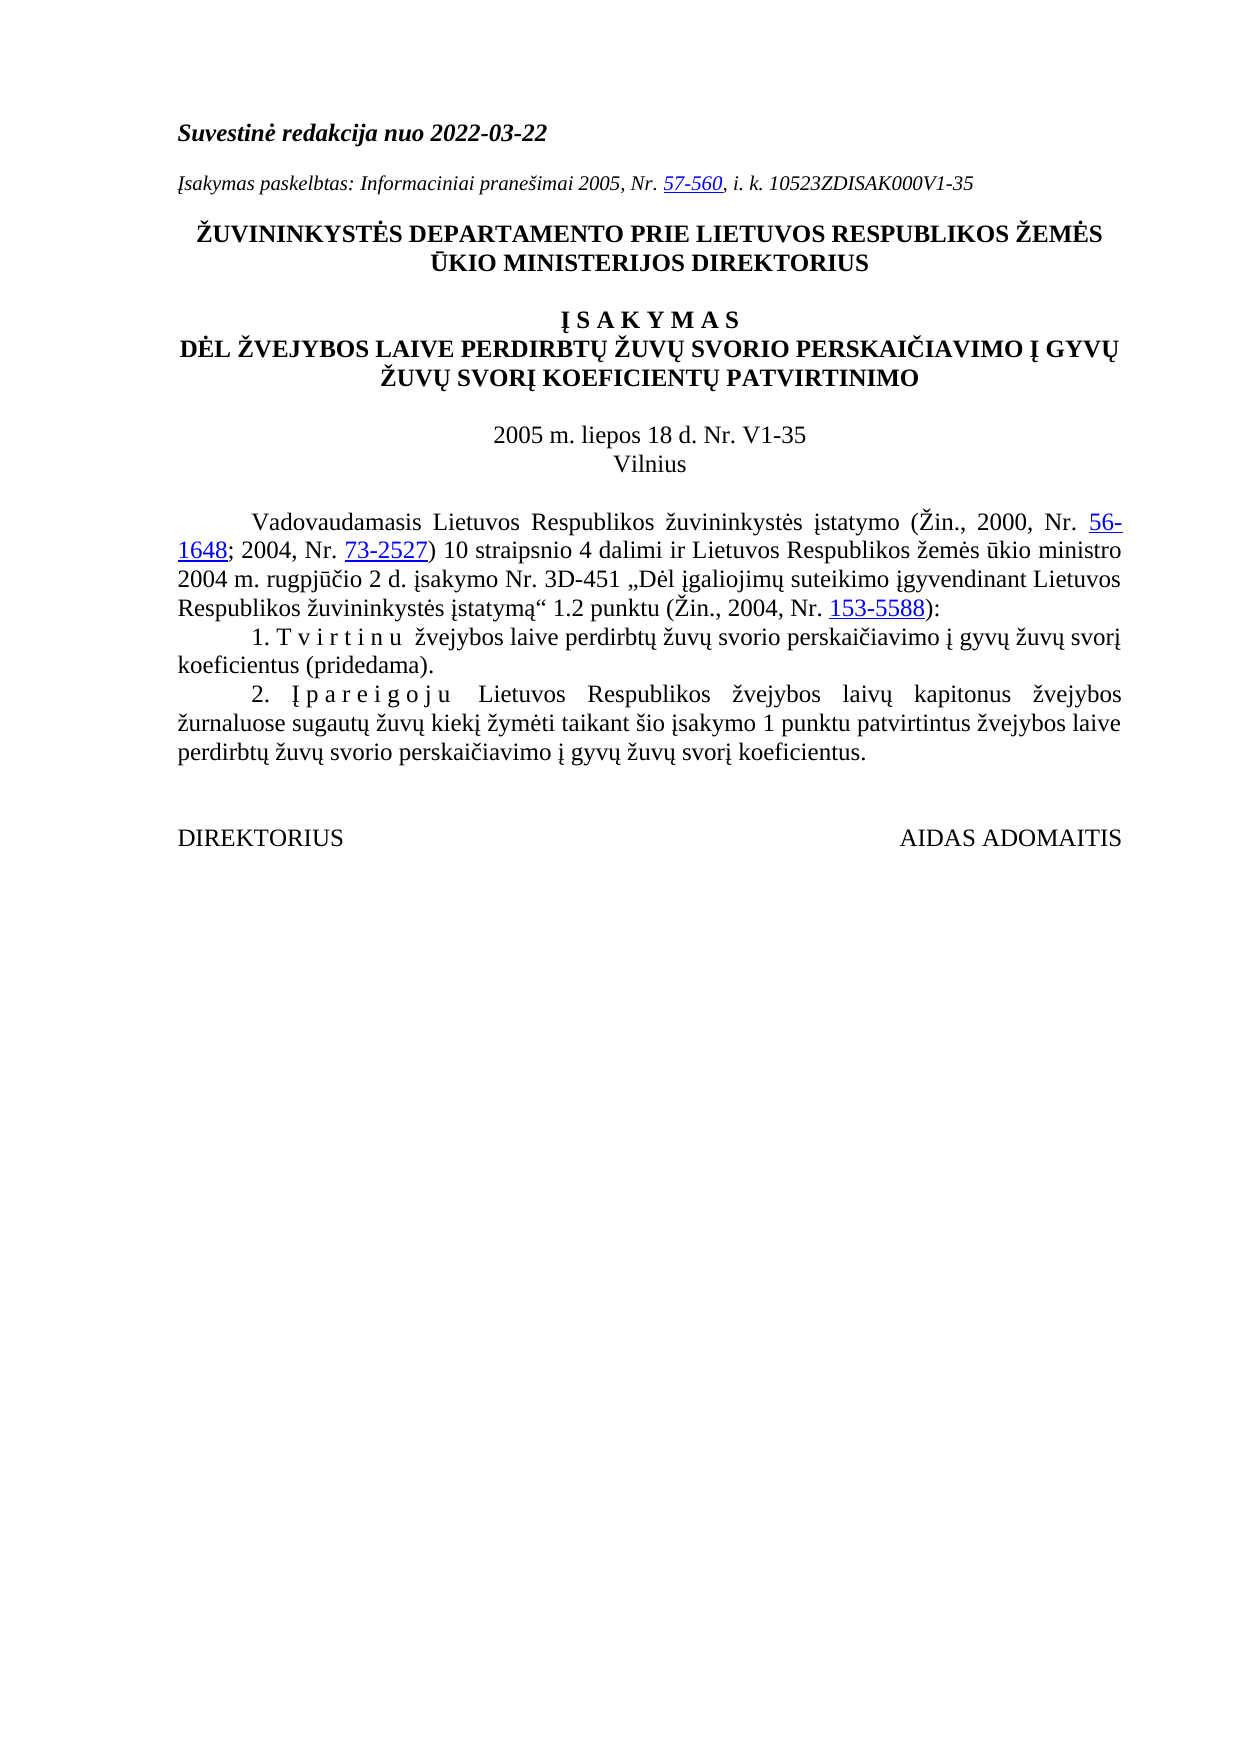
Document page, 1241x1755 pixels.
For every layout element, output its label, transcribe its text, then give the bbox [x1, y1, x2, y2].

text Įsakymas paskelbtas: Informaciniai pranešimai 2005, Nr. 57-560, i. k. 10523ZDISAK000V1-35 [177, 171, 1122, 195]
text ŽUVININKYSTĖS DEPARTAMENTO PRIE LIETUVOS RESPUBLIKOS ŽEMĖS ŪKIO MINISTERIJOS DIREKTORIUS [177, 219, 1122, 277]
text DIREKTORIUS AIDAS ADOMAITIS [177, 823, 1122, 852]
text 1. Tvirtinu žvejybos laive perdirbtų žuvų svorio perskaičiavimo į gyvų žuvų svorį koeficientus (pridedama). [177, 622, 1122, 679]
text 2. Įpareigoju Lietuvos Respublikos žvejybos laivų kapitonus žvejybos žurnaluose sugautų žuvų kiekį žymėti taikant šio įsakymo 1 punktu patvirtintus žvejybos laive perdirbtų žuvų svorio perskaičiavimo į gyvų žuvų svorį koeficientus. [177, 679, 1122, 765]
text Suvestinė redakcija nuo 2022-03-22 [177, 118, 1122, 147]
text 2005 m. liepos 18 d. Nr. V1-35 [177, 420, 1122, 449]
text DĖL ŽVEJYBOS LAIVE PERDIRBTŲ ŽUVŲ SVORIO PERSKAIČIAVIMO Į GYVŲ ŽUVŲ SVORĮ KOEFICIENTŲ PATVIRTINIMO [177, 334, 1122, 392]
text Į S A K Y M A S [177, 305, 1122, 334]
text Vilnius [177, 449, 1122, 478]
text Vadovaudamasis Lietuvos Respublikos žuvininkystės įstatymo (Žin., 2000, Nr. 56-1648; 2004, Nr. 73-2527) 10 straipsnio 4 dalimi ir Lietuvos Respublikos žemės ūkio ministro 2004 m. rugpjūčio 2 d. įsakymo Nr. 3D-451 „Dėl įgaliojimų suteikimo įgyvendinant Lietuvos Respublikos žuvininkystės įstatymą“ 1.2 punktu (Žin., 2004, Nr. 153-5588): [177, 507, 1122, 622]
